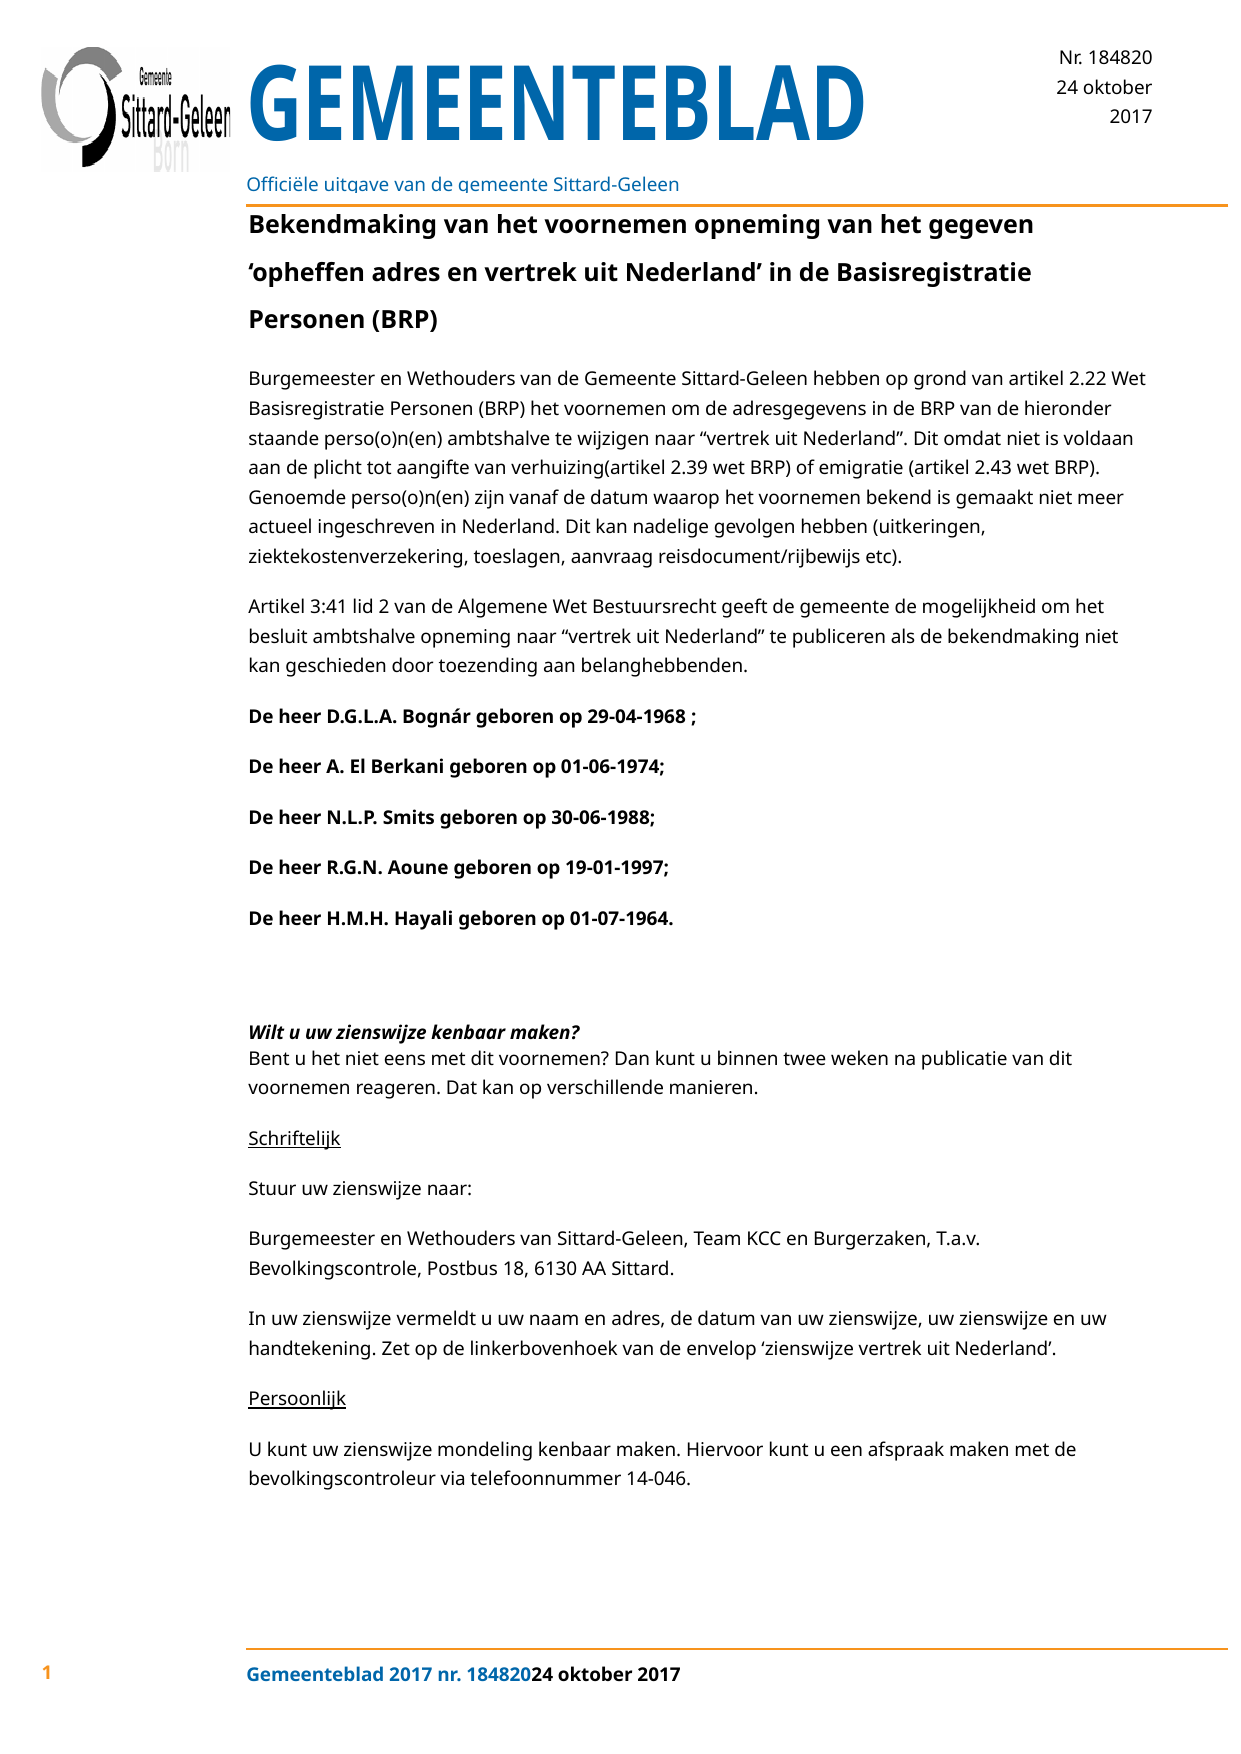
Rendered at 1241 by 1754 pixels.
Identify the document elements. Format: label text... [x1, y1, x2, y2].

text Wilt u uw zienswijze kenbaar maken? [248, 1019, 1152, 1045]
text In uw zienswijze vermeldt u uw naam en adres, de datum van uw zienswijze, uw zienswijze en uw handtekening. Zet op de linkerbovenhoek van de envelop ‘zienswijze vertrek uit Nederland’. [248, 1306, 1152, 1361]
text De heer H.M.H. Hayali geboren op 01-07-1964. [248, 905, 1152, 930]
text Stuur uw zienswijze naar: [248, 1175, 1152, 1201]
text Burgemeester en Wethouders van Sittard-Geleen, Team KCC en Burgerzaken, T.a.v. Bevolkingscontrole, Postbus 18, 6130 AA Sittard. [248, 1226, 1152, 1281]
text Persoonlijk [248, 1386, 1152, 1411]
text De heer A. El Berkani geboren op 01-06-1974; [248, 753, 1152, 779]
text Burgemeester en Wethouders van de Gemeente Sittard-Geleen hebben op grond van artikel 2.22 Wet Basisregistratie Personen (BRP) het voornemen om de adresgegevens in de BRP van de hieronder staande perso(o)n(en) ambtshalve te wijzigen naar “vertrek uit Nederland”. Dit omdat niet is voldaan aan de plicht tot aangifte van verhuizing(artikel 2.39 wet BRP) of emigratie (artikel 2.43 wet BRP). Genoemde perso(o)n(en) zijn vanaf de datum waarop het voornemen bekend is gemaakt niet meer actueel ingeschreven in Nederland. Dit kan nadelige gevolgen hebben (uitkeringen, ziektekostenverzekering, toeslagen, aanvraag reisdocument/rijbewijs etc). [248, 366, 1152, 569]
text Schriftelijk [248, 1125, 1152, 1151]
text De heer N.L.P. Smits geboren op 30-06-1988; [248, 804, 1152, 829]
picture [41, 47, 231, 172]
text Artikel 3:41 lid 2 van de Algemene Wet Bestuursrecht geeft de gemeente de mogelijkheid om het besluit ambtshalve opneming naar “vertrek uit Nederland” te publiceren als de bekendmaking niet kan geschieden door toezending aan belanghebbenden. [248, 593, 1152, 678]
text De heer D.G.L.A. Bognár geboren op 29-04-1968 ; [248, 703, 1152, 729]
text Bekendmaking van het voornemen opneming van het gegeven ‘opheffen adres en vertrek uit Nederland’ in de Basisregistratie Personen (BRP) [248, 207, 1152, 336]
text Bent u het niet eens met dit voornemen? Dan kunt u binnen twee weken na publicatie van dit voornemen reageren. Dat kan op verschillende manieren. [248, 1045, 1152, 1100]
text De heer R.G.N. Aoune geboren op 19-01-1997; [248, 854, 1152, 880]
text U kunt uw zienswijze mondeling kenbaar maken. Hiervoor kunt u een afspraak maken met de bevolkingscontroleur via telefoonnummer 14-046. [248, 1436, 1152, 1491]
